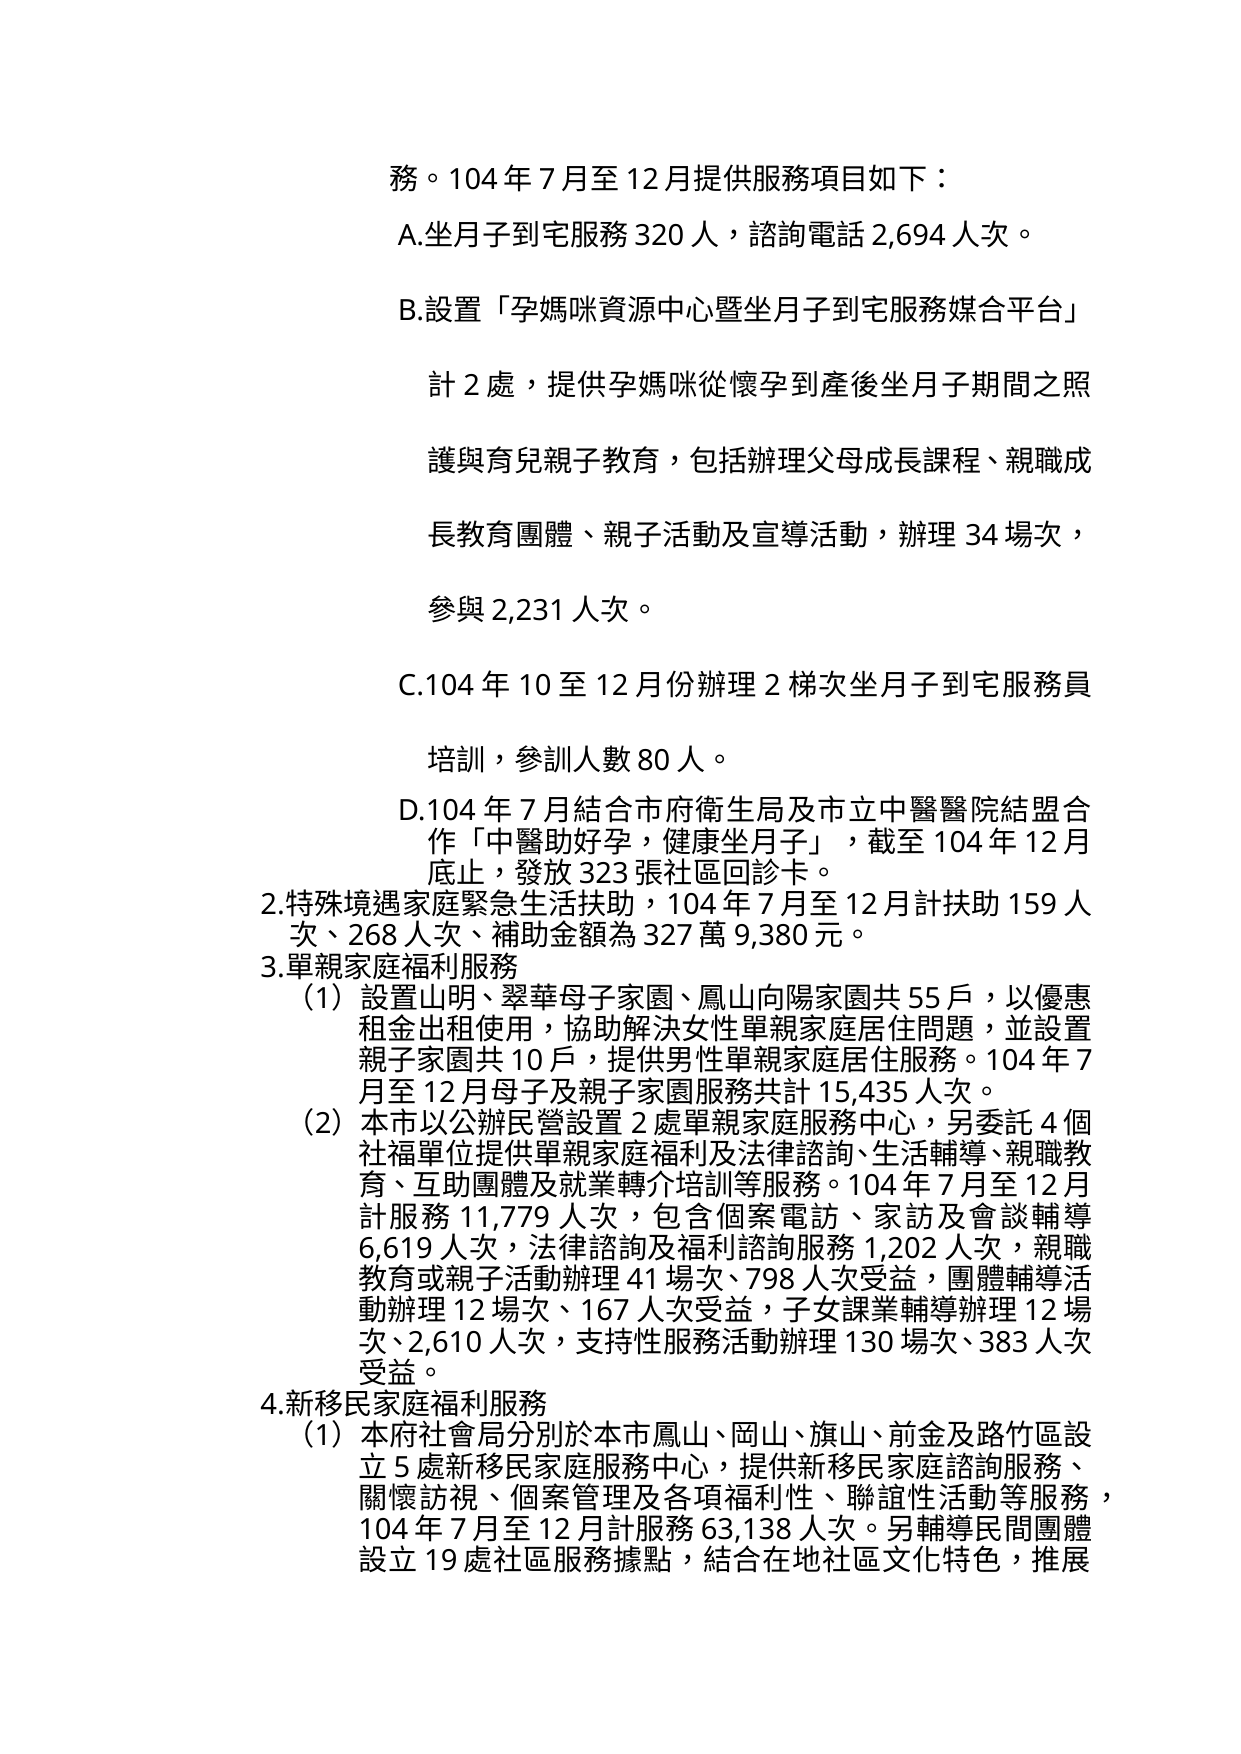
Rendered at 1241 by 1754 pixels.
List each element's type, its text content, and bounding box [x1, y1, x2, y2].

text 推出「坐月子到宅服務」友善婦女新措施，培訓坐月子到宅服務員提供婦女產後身心照顧服務，包括月子餐料理、簡易家務及婦嬰照顧。可自行選擇生育津貼6,000元現金補助或免費48小時（價值12,000元）坐月子到宅服務。104年7月至12月提供服務項目如下： [360, 164, 1092, 196]
text （2）本市以公辦民營設置2處單親家庭服務中心，另委託4個社福單位提供單親家庭福利及法律諮詢、生活輔導、親職教育、互助團體及就業轉介培訓等服務。104年7月至12月計服務11,779人次，包含個案電訪、家訪及會談輔導6,619人次，法律諮詢及福利諮詢服務1,202人次，親職教育或親子活動辦理41場次、798人次受益，團體輔導活動辦理12場次、167人次受益，子女課業輔導辦理12場次、2,610人次，支持性服務活動辦理130場次、383人次受益。 [285, 1108, 1092, 1389]
text A.坐月子到宅服務320人，諮詢電話2,694人次。 [398, 196, 1092, 271]
text 4.新移民家庭福利服務 [260, 1389, 1092, 1421]
text D.104年7月結合市府衛生局及市立中醫醫院結盟合作「中醫助好孕，健康坐月子」，截至104年12月底止，發放323張社區回診卡。 [398, 796, 1092, 889]
text 3.單親家庭福利服務 [260, 952, 1092, 983]
text （1）本府社會局分別於本市鳳山、岡山、旗山、前金及路竹區設立5處新移民家庭服務中心，提供新移民家庭諮詢服務、關懷訪視、個案管理及各項福利性、聯誼性活動等服務，104年7月至12月計服務63,138人次。另輔導民間團體設立19處社區服務據點，結合在地社區文化特色，推展新移民輔導服務，104年7月至12月計服務15,926人次。 [285, 1421, 1092, 1577]
text B.設置「孕媽咪資源中心暨坐月子到宅服務媒合平台」計2處，提供孕媽咪從懷孕到產後坐月子期間之照護與育兒親子教育，包括辦理父母成長課程、親職成長教育團體、親子活動及宣導活動，辦理34場次，參與2,231人次。 [398, 271, 1092, 646]
text （1）設置山明、翠華母子家園、鳳山向陽家園共55戶，以優惠租金出租使用，協助解決女性單親家庭居住問題，並設置親子家園共10戶，提供男性單親家庭居住服務。104年7月至12月母子及親子家園服務共計15,435人次。 [285, 983, 1092, 1108]
text C.104年10至12月份辦理2梯次坐月子到宅服務員培訓，參訓人數80人。 [398, 646, 1092, 796]
text 2.特殊境遇家庭緊急生活扶助，104年7月至12月計扶助159人次、268人次、補助金額為327萬9,380元。 [260, 889, 1092, 952]
